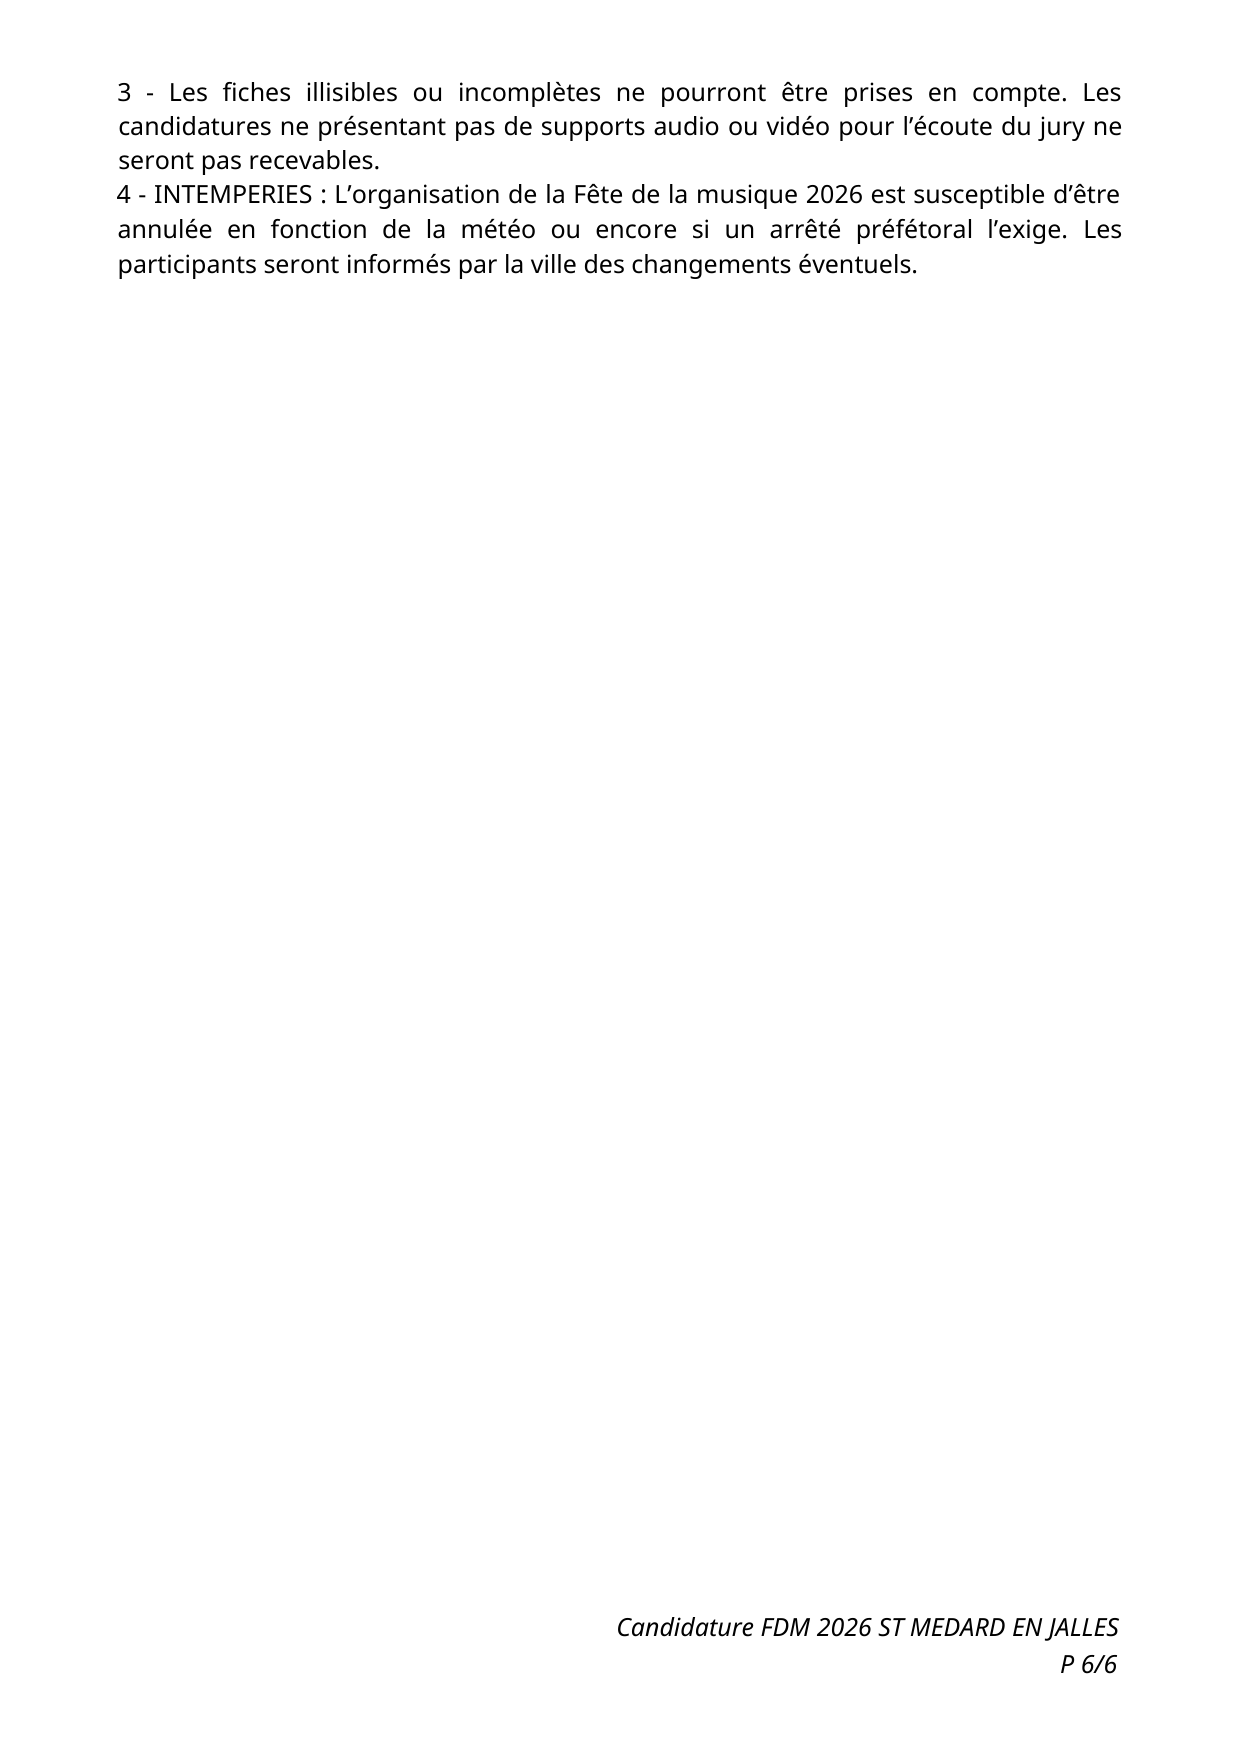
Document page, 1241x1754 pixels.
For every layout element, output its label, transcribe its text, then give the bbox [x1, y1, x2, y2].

text 3 - Les fiches illisibles ou incomplètes ne pourront être prises en compte. Les candidatures ne présentant pas de supports audio ou vidéo pour l’écoute du jury ne seront pas recevables. [117, 75, 1123, 177]
text 4 - INTEMPERIES : L’organisation de la Fête de la musique 2026 est susceptible d’être annulée en fonction de la météo ou encore si un arrêté préfétoral l’exige. Les participants seront informés par la ville des changements éventuels. [116, 177, 1122, 281]
